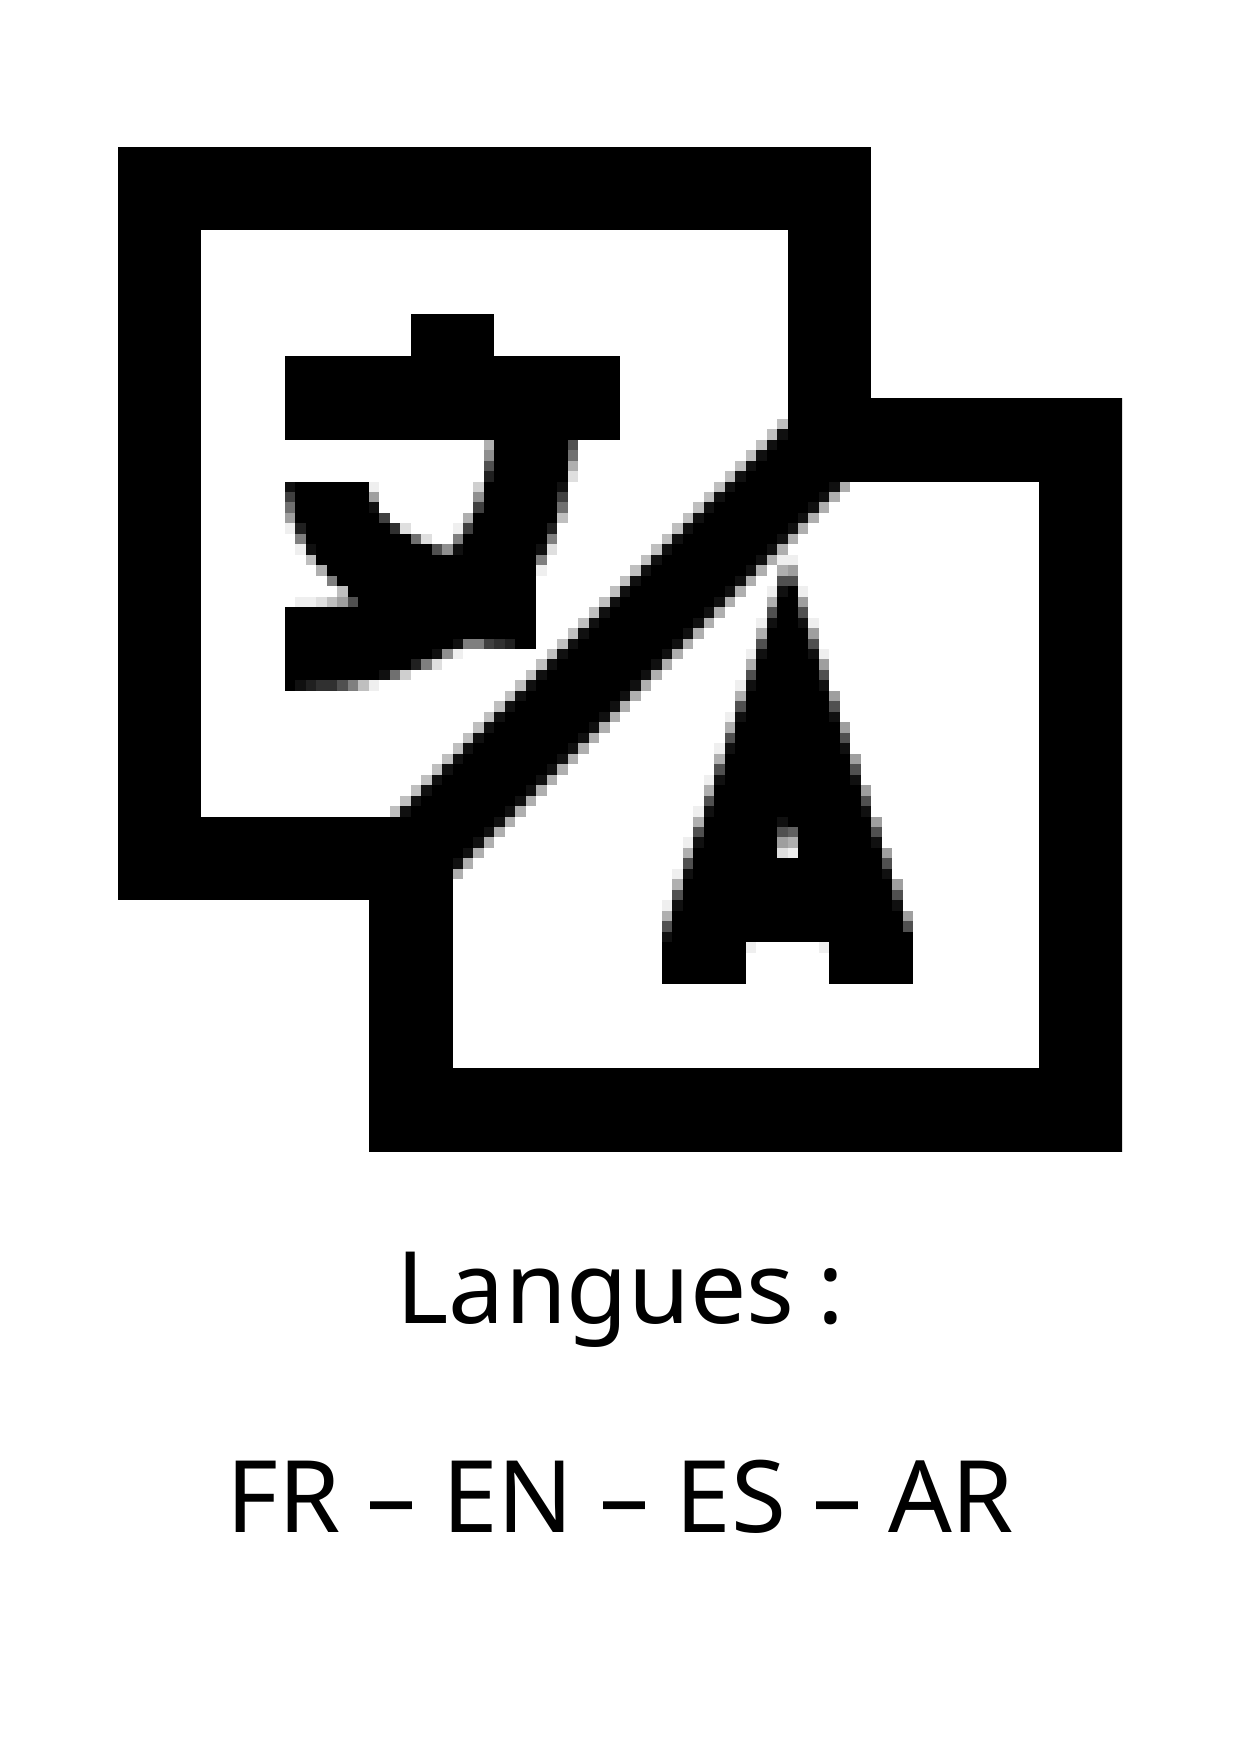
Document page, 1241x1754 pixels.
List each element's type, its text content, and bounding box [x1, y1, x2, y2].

text FR – EN – ES – AR [75, 1426, 1165, 1562]
text Langues : [75, 1216, 1165, 1352]
picture [118, 147, 1123, 1152]
